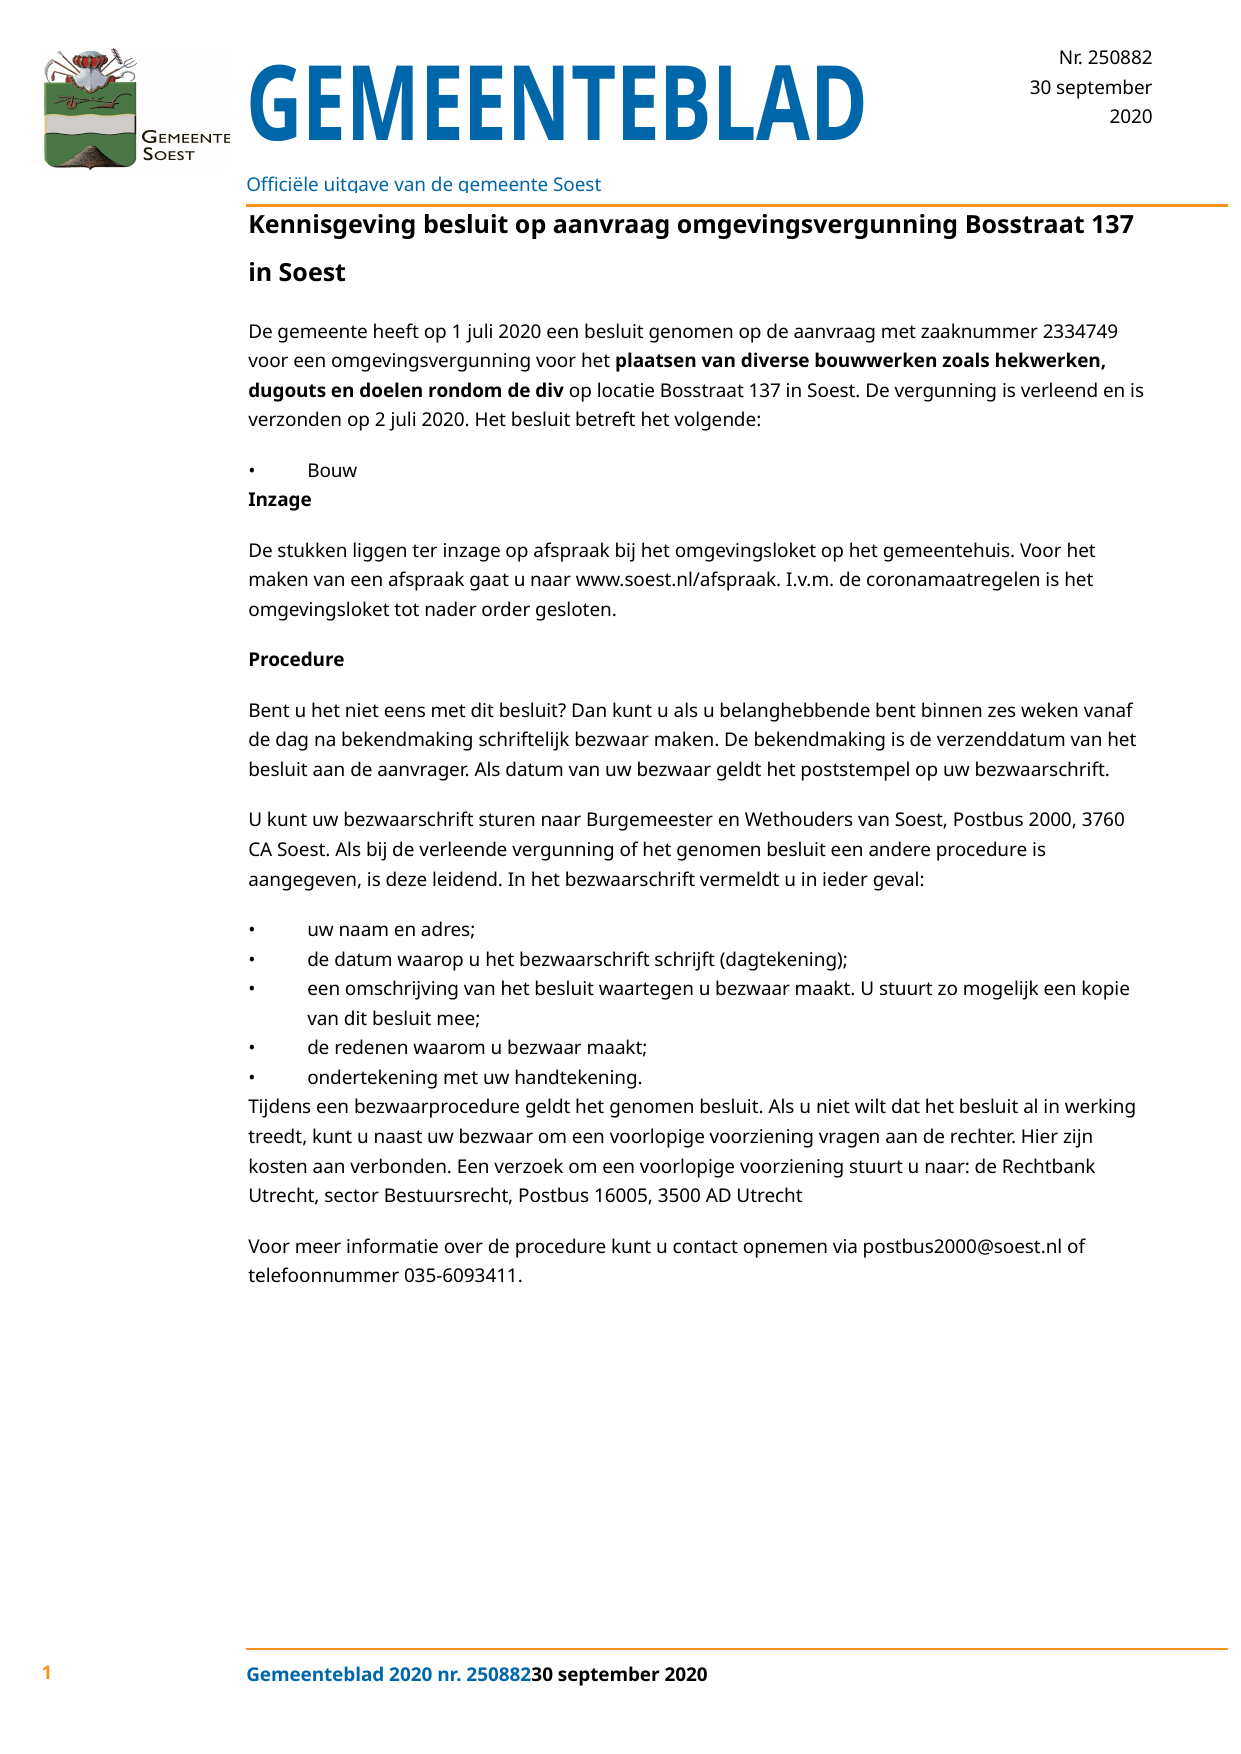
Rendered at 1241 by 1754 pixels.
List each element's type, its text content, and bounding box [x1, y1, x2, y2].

text Kennisgeving besluit op aanvraag omgevingsvergunning Bosstraat 137 in Soest [248, 207, 1152, 288]
list ondertekening met uw handtekening. [248, 1064, 1152, 1090]
text Bent u het niet eens met dit besluit? Dan kunt u als u belanghebbende bent binnen zes weken vanaf de dag na bekendmaking schriftelijk bezwaar maken. De bekendmaking is de verzenddatum van het besluit aan de aanvrager. Als datum van uw bezwaar geldt het poststempel op uw bezwaarschrift. [248, 697, 1152, 782]
list uw naam en adres; [248, 916, 1152, 942]
list Bouw [248, 457, 1152, 483]
picture [41, 47, 231, 172]
text Tijdens een bezwaarprocedure geldt het genomen besluit. Als u niet wilt dat het besluit al in werking treedt, kunt u naast uw bezwaar om een voorlopige voorziening vragen aan de rechter. Hier zijn kosten aan verbonden. Een verzoek om een voorlopige voorziening stuurt u naar: de Rechtbank Utrecht, sector Bestuursrecht, Postbus 16005, 3500 AD Utrecht [248, 1094, 1152, 1208]
text Voor meer informatie over de procedure kunt u contact opnemen via postbus2000@soest.nl of telefoonnummer 035-6093411. [248, 1233, 1152, 1288]
list de redenen waarom u bezwaar maakt; [248, 1034, 1152, 1060]
text De stukken liggen ter inzage op afspraak bij het omgevingsloket op het gemeentehuis. Voor het maken van een afspraak gaat u naar www.soest.nl/afspraak. I.v.m. de coronamaatregelen is het omgevingsloket tot nader order gesloten. [248, 537, 1152, 622]
list de datum waarop u het bezwaarschrift schrijft (dagtekening); [248, 946, 1152, 972]
text Procedure [248, 647, 1152, 672]
text Inzage [248, 487, 1152, 512]
text U kunt uw bezwaarschrift sturen naar Burgemeester en Wethouders van Soest, Postbus 2000, 3760 CA Soest. Als bij de verleende vergunning of het genomen besluit een andere procedure is aangegeven, is deze leidend. In het bezwaarschrift vermeldt u in ieder geval: [248, 807, 1152, 892]
text De gemeente heeft op 1 juli 2020 een besluit genomen op de aanvraag met zaaknummer 2334749 voor een omgevingsvergunning voor het plaatsen van diverse bouwwerken zoals hekwerken, dugouts en doelen rondom de div op locatie Bosstraat 137 in Soest. De vergunning is verleend en is verzonden op 2 juli 2020. Het besluit betreft het volgende: [248, 318, 1152, 432]
list een omschrijving van het besluit waartegen u bezwaar maakt. U stuurt zo mogelijk een kopie van dit besluit mee; [248, 975, 1152, 1031]
